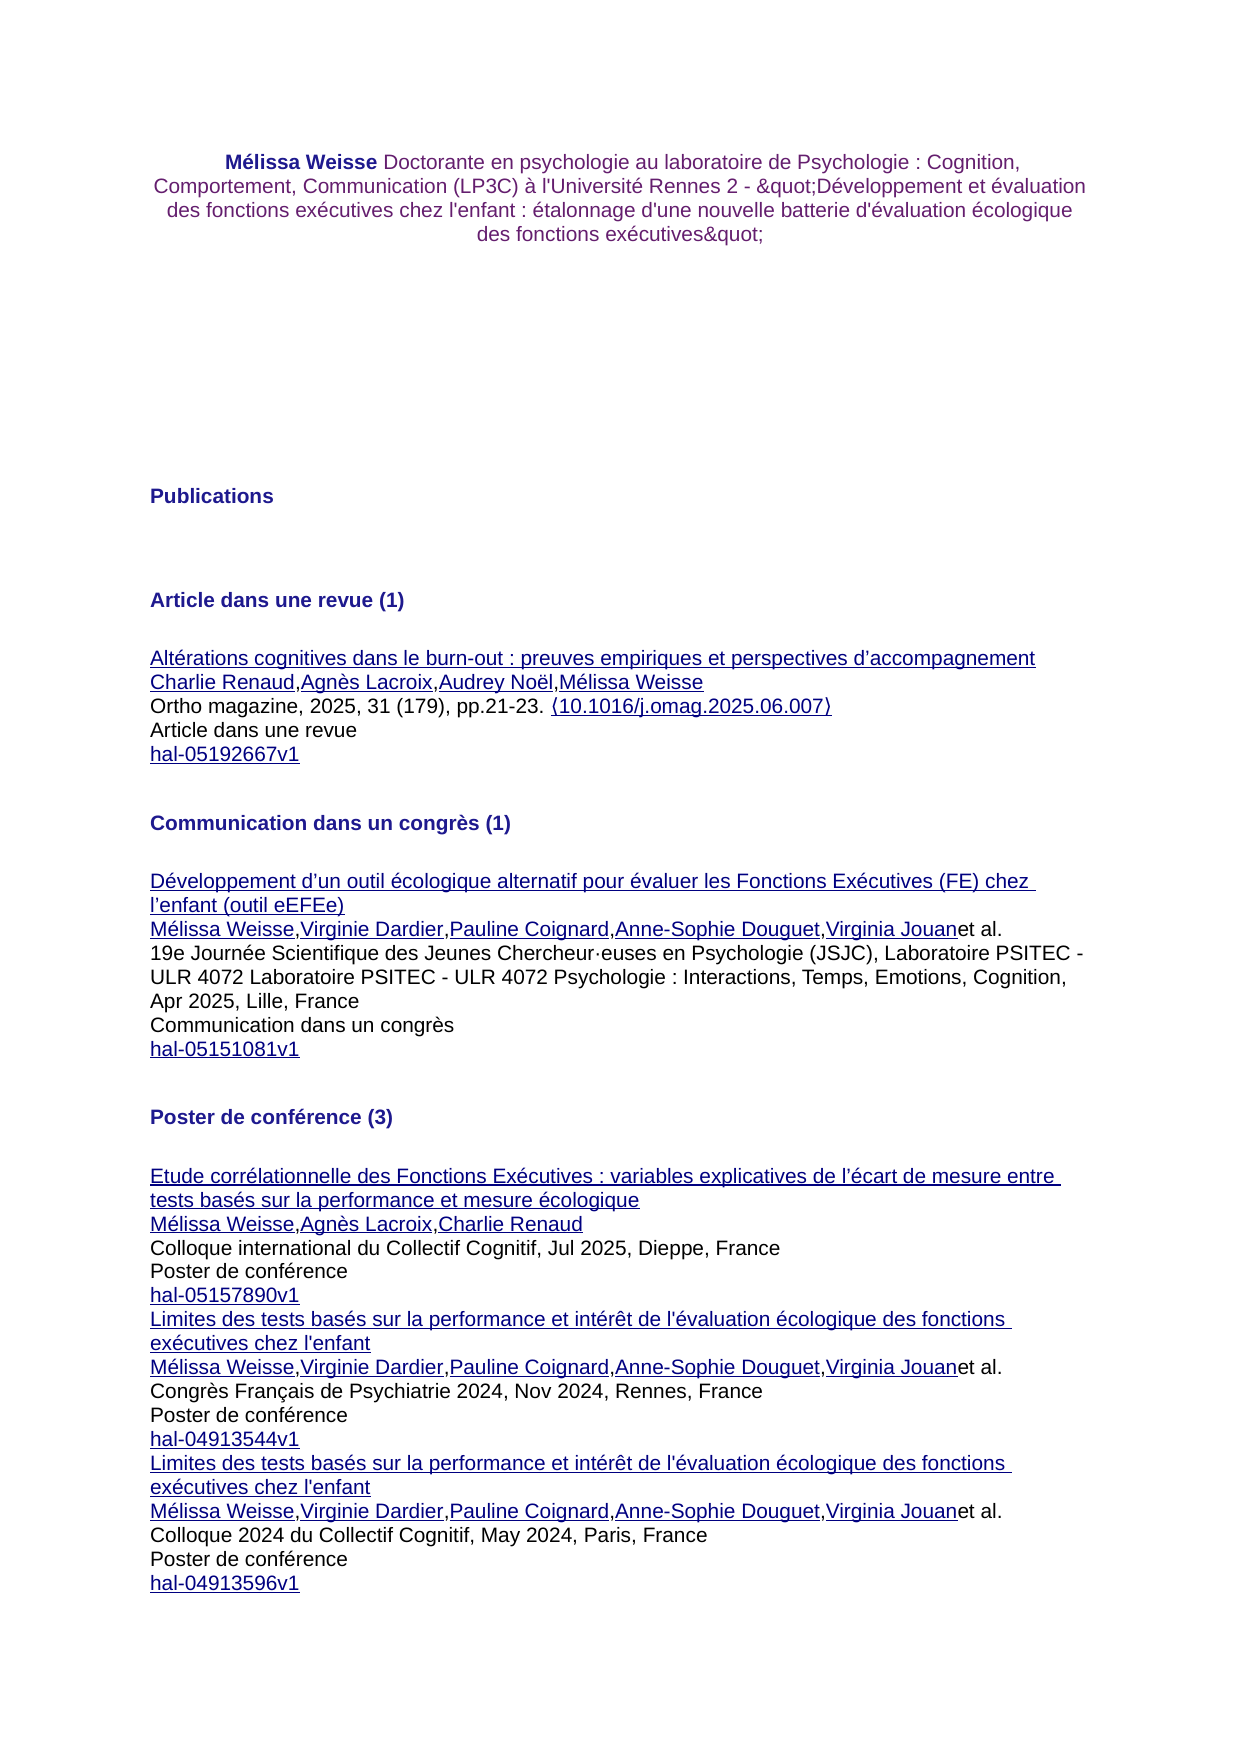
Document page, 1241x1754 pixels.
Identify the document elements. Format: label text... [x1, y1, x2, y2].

table_cell Limites des tests basés sur la performance et intérêt de l'évaluation écologique des fonctions exécutives chez l'enfant Mélissa Weisse,Virginie Dardier,Pauline Coignard,Anne-Sophie Douguet,Virginia Jouanet al. Congrès Français de Psychiatrie 2024, Nov 2024, Rennes, France Poster de conférence hal-04913544v1 [150, 1307, 1090, 1451]
subtitle Poster de conférence (3) [150, 1105, 1090, 1129]
subtitle Mélissa Weisse Doctorante en psychologie au laboratoire de Psychologie : Cognition, Comportement, Communication (LP3C) à l'Université Rennes 2 - &quot;Développement et évaluation des fonctions exécutives chez l'enfant : étalonnage d'une nouvelle batterie d'évaluation écologique des fonctions exécutives&quot; [150, 150, 1090, 246]
table_header Altérations cognitives dans le burn-out : preuves empiriques et perspectives d’accompagnement Charlie Renaud,Agnès Lacroix,Audrey Noël,Mélissa Weisse Ortho magazine, 2025, 31 (179), pp.21-23. ⟨10.1016/j.omag.2025.06.007⟩ Article dans une revue hal-05192667v1 [150, 646, 1090, 766]
subtitle Communication dans un congrès (1) [150, 810, 1090, 834]
table_header Développement d’un outil écologique alternatif pour évaluer les Fonctions Exécutives (FE) chez l’enfant (outil eEFEe) Mélissa Weisse,Virginie Dardier,Pauline Coignard,Anne-Sophie Douguet,Virginia Jouanet al. 19e Journée Scientifique des Jeunes Chercheur·euses en Psychologie (JSJC), Laboratoire PSITEC - ULR 4072 Laboratoire PSITEC - ULR 4072 Psychologie : Interactions, Temps, Emotions, Cognition, Apr 2025, Lille, France Communication dans un congrès hal-05151081v1 [150, 869, 1090, 1060]
subtitle Publications [150, 484, 1090, 508]
subtitle Article dans une revue (1) [150, 587, 1090, 611]
table_header Etude corrélationnelle des Fonctions Exécutives : variables explicatives de l’écart de mesure entre tests basés sur la performance et mesure écologique Mélissa Weisse,Agnès Lacroix,Charlie Renaud Colloque international du Collectif Cognitif, Jul 2025, Dieppe, France Poster de conférence hal-05157890v1 [150, 1164, 1090, 1307]
table_cell Limites des tests basés sur la performance et intérêt de l'évaluation écologique des fonctions exécutives chez l'enfant Mélissa Weisse,Virginie Dardier,Pauline Coignard,Anne-Sophie Douguet,Virginia Jouanet al. Colloque 2024 du Collectif Cognitif, May 2024, Paris, France Poster de conférence hal-04913596v1 [150, 1451, 1090, 1595]
